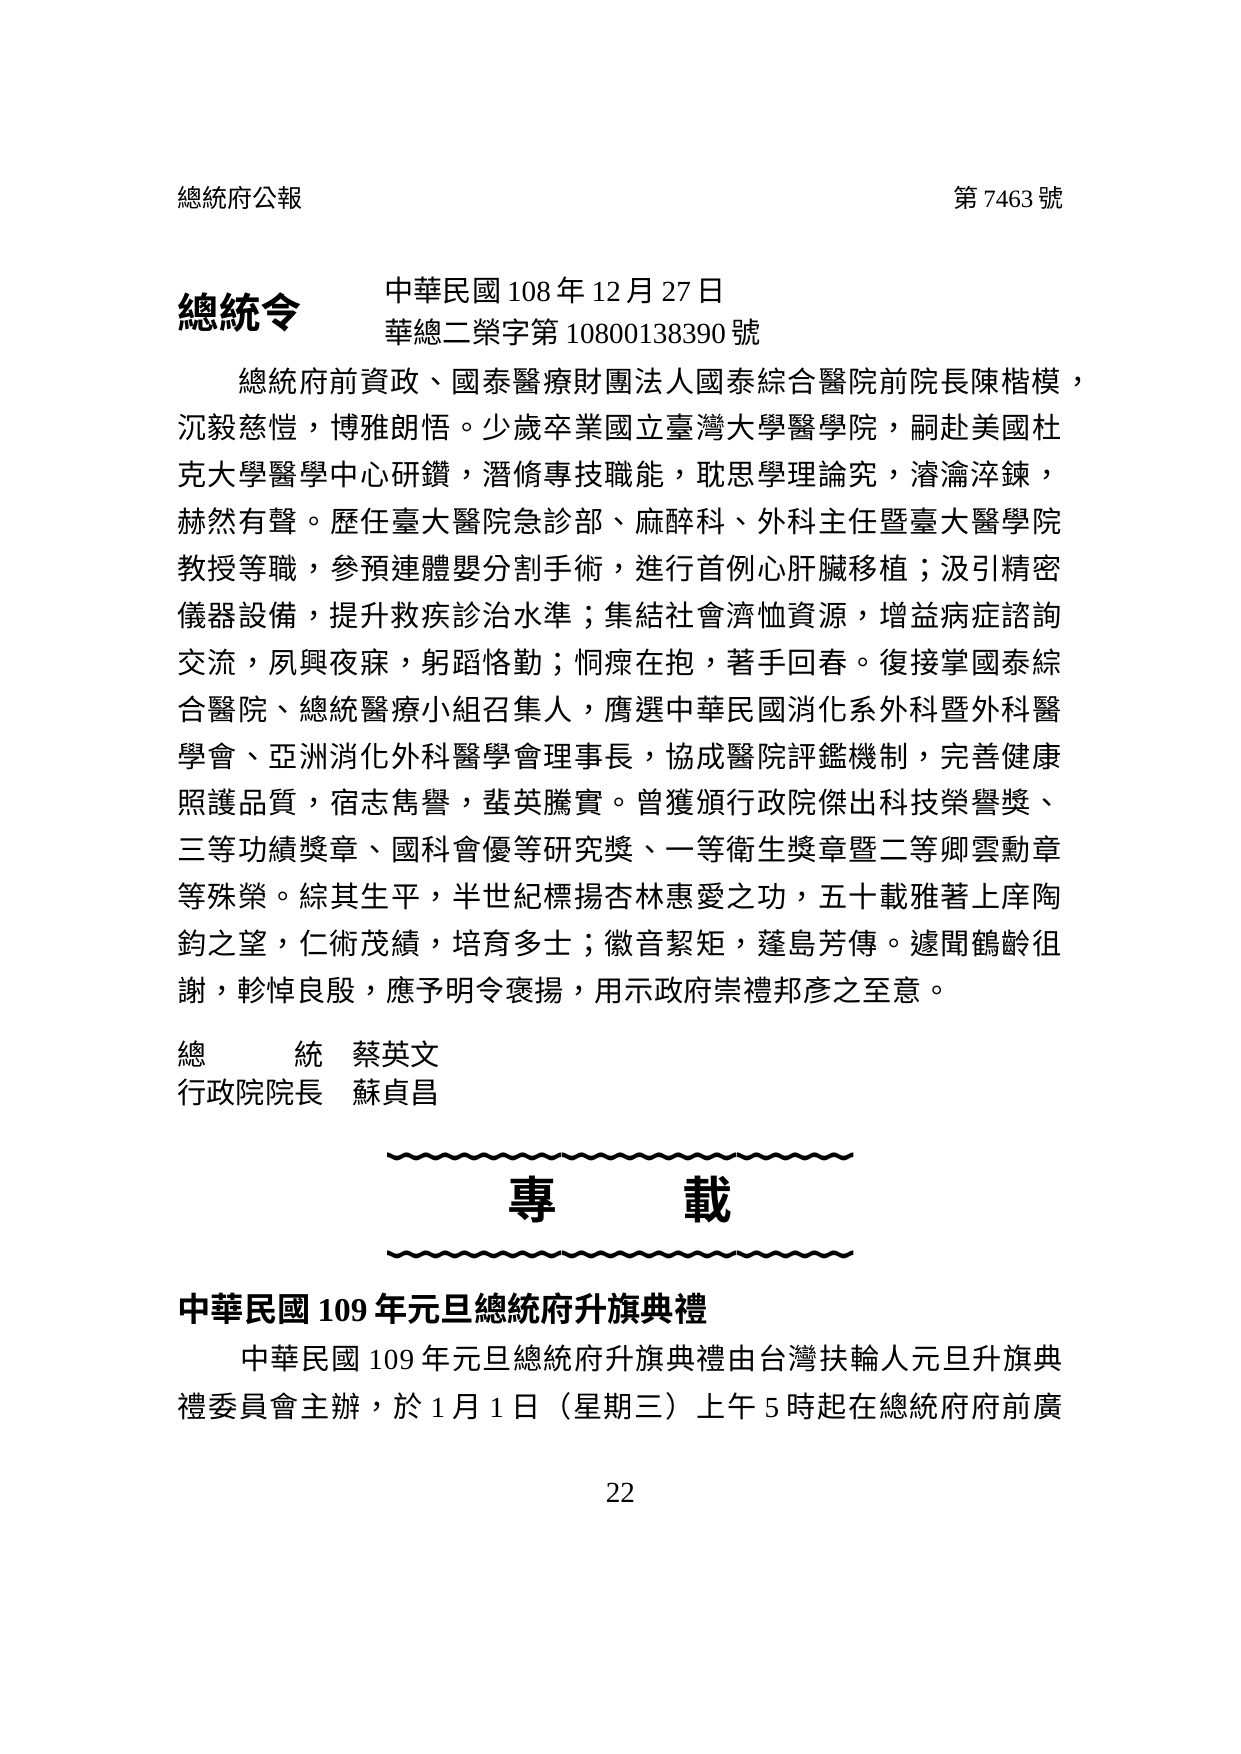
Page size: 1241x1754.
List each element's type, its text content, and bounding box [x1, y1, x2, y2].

text 中華民國109年元旦總統府升旗典禮 [177, 1283, 1063, 1331]
table_header 總統令 [174, 266, 381, 354]
text 總統府前資政、國泰醫療財團法人國泰綜合醫院前院長陳楷模，沉毅慈愷，博雅朗悟。少歲卒業國立臺灣大學醫學院，嗣赴美國杜克大學醫學中心研鑽，潛脩專技職能，耽思學理論究，濬瀹淬鍊，赫然有聲。歷任臺大醫院急診部、麻醉科、外科主任暨臺大醫學院教授等職，參預連體嬰分割手術，進行首例心肝臟移植；汲引精密儀器設備，提升救疾診治水準；集結社會濟恤資源，增益病症諮詢交流，夙興夜寐，躬蹈恪勤；恫瘝在抱，著手回春。復接掌國泰綜合醫院、總統醫療小組召集人，膺選中華民國消化系外科暨外科醫學會、亞洲消化外科醫學會理事長，協成醫院評鑑機制，完善健康照護品質，宿志雋譽，蜚英騰實。曾獲頒行政院傑出科技榮譽獎、三等功績獎章、國科會優等研究獎、一等衛生獎章暨二等卿雲勳章等殊榮。綜其生平，半世紀標揚杏林惠愛之功，五十載雅著上庠陶鈞之望，仁術茂績，培育多士；徽音絜矩，蓬島芳傳。遽聞鶴齡徂謝，軫悼良殷，應予明令褒揚，用示政府崇禮邦彥之至意。 [177, 354, 1063, 1011]
text ﹏﹏﹏﹏﹏﹏﹏﹏ [177, 1233, 1063, 1258]
text 專載 [177, 1161, 1063, 1233]
table_header 中華民國108年12月27日 華總二榮字第10800138390號 [381, 266, 877, 354]
text ﹏﹏﹏﹏﹏﹏﹏﹏ [177, 1136, 1063, 1161]
text 中華民國109年元旦總統府升旗典禮由台灣扶輪人元旦升旗典禮委員會主辦，於1月1日（星期三）上午5時起在總統府府前廣 [177, 1331, 1063, 1427]
text 總 統 蔡英文 行政院院長 蘇貞昌 [177, 1036, 1063, 1111]
